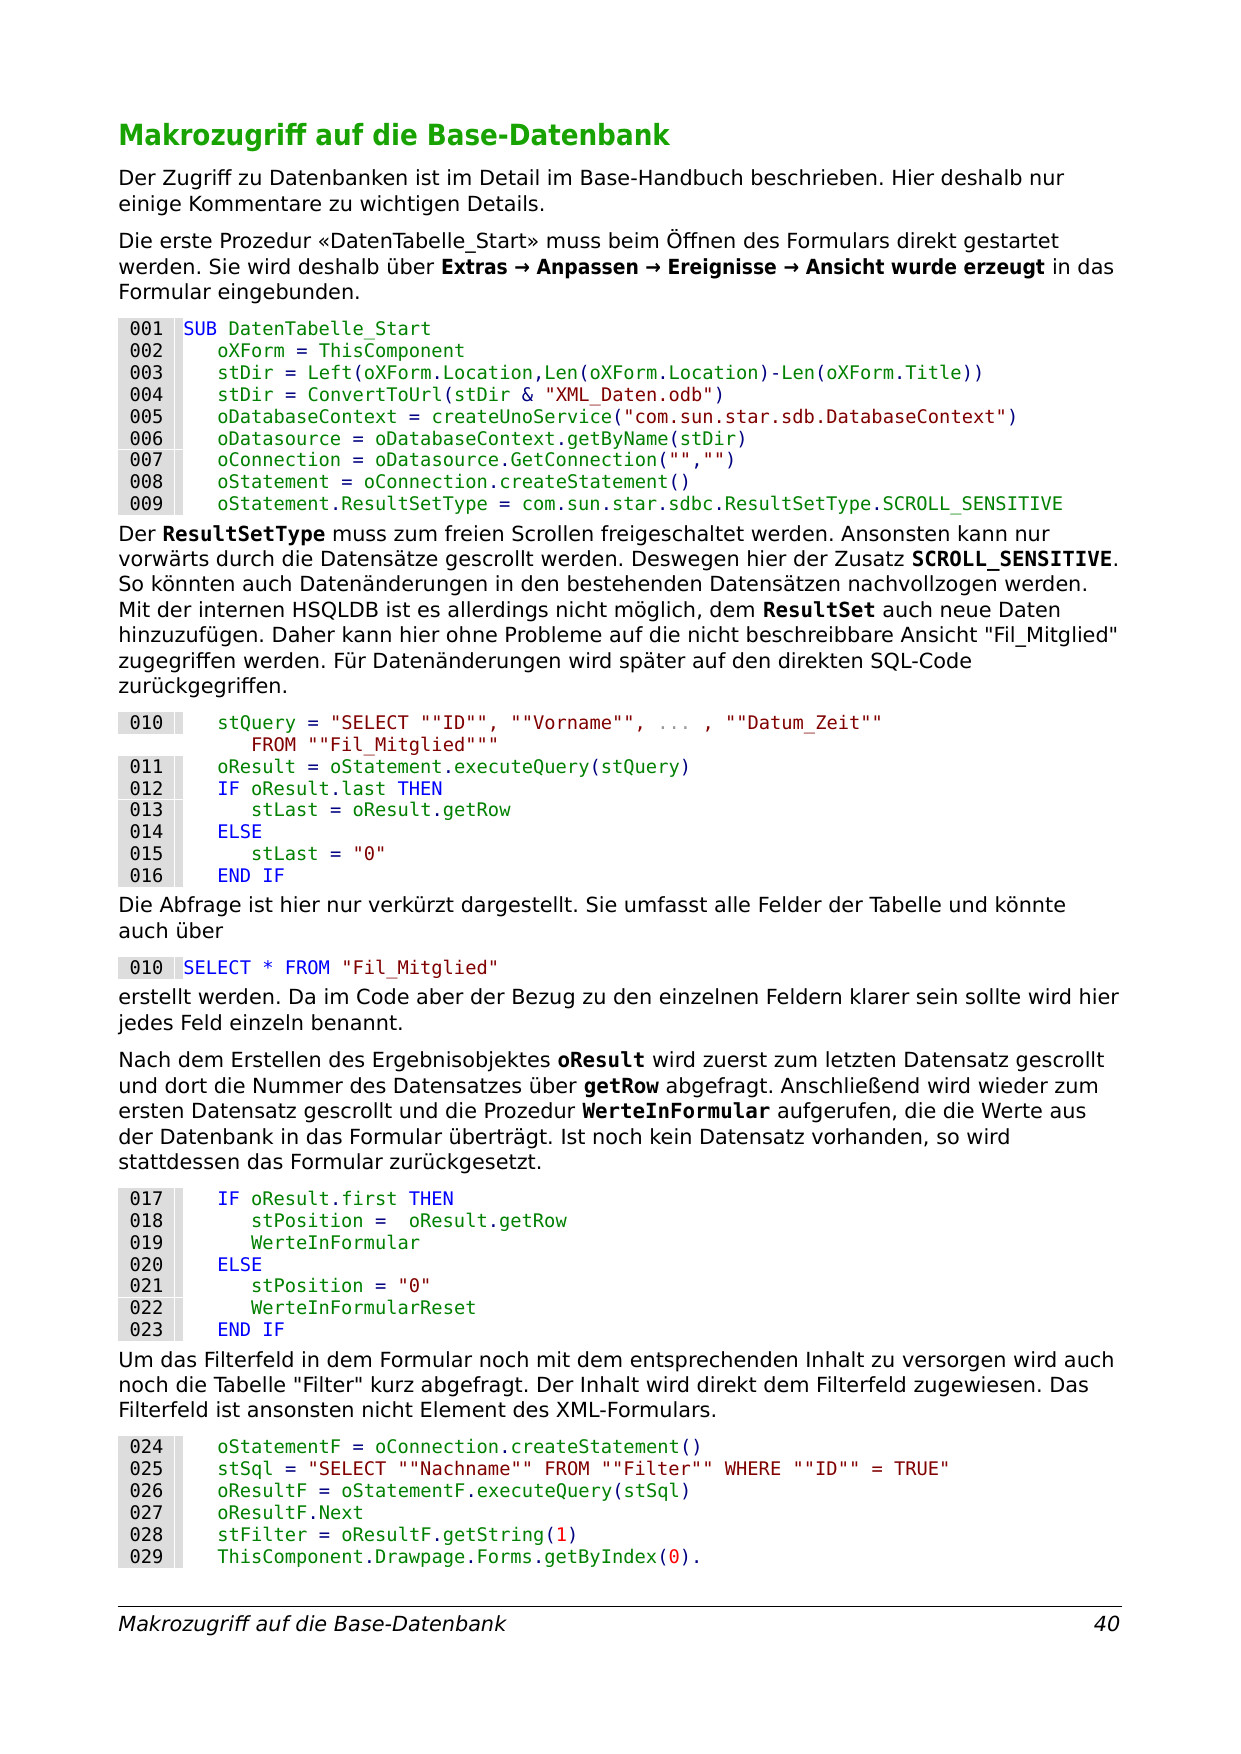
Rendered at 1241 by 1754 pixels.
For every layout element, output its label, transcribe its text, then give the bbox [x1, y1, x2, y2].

list stLast = oResult.getRow [118, 799, 1122, 821]
list oResultF.Next [183, 1502, 1122, 1524]
list WerteInFormularReset [118, 1297, 1122, 1319]
text Der Zugriff zu Datenbanken ist im Detail im Base-Handbuch beschrieben. Hier deshalb nur einige Kommentare zu wichtigen Details. [118, 166, 1122, 216]
text Nach dem Erstellen des Ergebnisobjektes oResult wird zuerst zum letzten Datensatz gescrollt und dort die Nummer des Datensatzes über getRow abgefragt. Anschließend wird wieder zum ersten Datensatz gescrollt und die Prozedur WerteInFormular aufgerufen, die die Werte aus der Datenbank in das Formular überträgt. Ist noch kein Datensatz vorhanden, so wird stattdessen das Formular zurückgesetzt. [118, 1048, 1122, 1174]
text Der ResultSetType muss zum freien Scrollen freigeschaltet werden. Ansonsten kann nur vorwärts durch die Datensätze gescrollt werden. Deswegen hier der Zusatz SCROLL_SENSITIVE. So könnten auch Datenänderungen in den bestehenden Datensätzen nachvollzogen werden. Mit der internen HSQLDB ist es allerdings nicht möglich, dem ResultSet auch neue Daten hinzuzufügen. Daher kann hier ohne Probleme auf die nicht beschreibbare Ansicht "Fil_Mitglied" zugegriffen werden. Für Datenänderungen wird später auf den direkten SQL-Code zurückgegriffen. [118, 522, 1122, 698]
list oStatementF = oConnection.createStatement() [183, 1436, 1122, 1458]
subtitle Makrozugriff auf die Base-Datenbank [118, 118, 1122, 152]
list IF oResult.first THEN [183, 1188, 1122, 1210]
list stPosition = oResult.getRow [183, 1210, 1122, 1232]
text erstellt werden. Da im Code aber der Bezug zu den einzelnen Feldern klarer sein sollte wird hier jedes Feld einzeln benannt. [118, 985, 1122, 1035]
list SELECT * FROM "Fil_Mitglied" [183, 957, 1122, 979]
list oResultF = oStatementF.executeQuery(stSql) [183, 1480, 1122, 1502]
list END IF [183, 1319, 1122, 1341]
list oStatement.ResultSetType = com.sun.star.sdbc.ResultSetType.SCROLL_SENSITIVE [183, 493, 1122, 515]
list ThisComponent.Drawpage.Forms.getByIndex(0). [183, 1546, 1122, 1568]
list WerteInFormular [183, 1232, 1122, 1254]
list stFilter = oResultF.getString(1) [183, 1524, 1122, 1546]
list IF oResult.last THEN [183, 778, 1122, 799]
list stDir = Left(oXForm.Location,Len(oXForm.Location)-Len(oXForm.Title)) [183, 362, 1122, 384]
list oStatement = oConnection.createStatement() [183, 471, 1122, 493]
text Die Abfrage ist hier nur verkürzt dargestellt. Sie umfasst alle Felder der Tabelle und könnte auch über [118, 893, 1122, 943]
list ELSE [183, 821, 1122, 843]
list oConnection = oDatasource.GetConnection("","") [118, 449, 1122, 471]
list SUB DatenTabelle_Start [183, 318, 1122, 340]
list oResult = oStatement.executeQuery(stQuery) [183, 756, 1122, 778]
list stPosition = "0" [183, 1276, 1122, 1297]
list oDatabaseContext = createUnoService("com.sun.star.sdb.DatabaseContext") [183, 406, 1122, 428]
list oXForm = ThisComponent [183, 340, 1122, 362]
list stLast = "0" [183, 843, 1122, 865]
list stDir = ConvertToUrl(stDir & "XML_Daten.odb") [183, 384, 1122, 406]
list oDatasource = oDatabaseContext.getByName(stDir) [183, 428, 1122, 449]
text Um das Filterfeld in dem Formular noch mit dem entsprechenden Inhalt zu versorgen wird auch noch die Tabelle "Filter" kurz abgefragt. Der Inhalt wird direkt dem Filterfeld zugewiesen. Das Filterfeld ist ansonsten nicht Element des XML-Formulars. [118, 1348, 1122, 1423]
list ELSE [183, 1254, 1122, 1276]
list stSql = "SELECT ""Nachname"" FROM ""Filter"" WHERE ""ID"" = TRUE" [183, 1458, 1122, 1480]
text Die erste Prozedur «DatenTabelle_Start» muss beim Öffnen des Formulars direkt gestartet werden. Sie wird deshalb über Extras → Anpassen → Ereignisse → Ansicht wurde erzeugt in das Formular eingebunden. [118, 229, 1122, 304]
list END IF [183, 865, 1122, 887]
list stQuery = "SELECT ""ID"", ""Vorname"", ... , ""Datum_Zeit"" FROM ""Fil_Mitglied""" [118, 712, 1122, 756]
